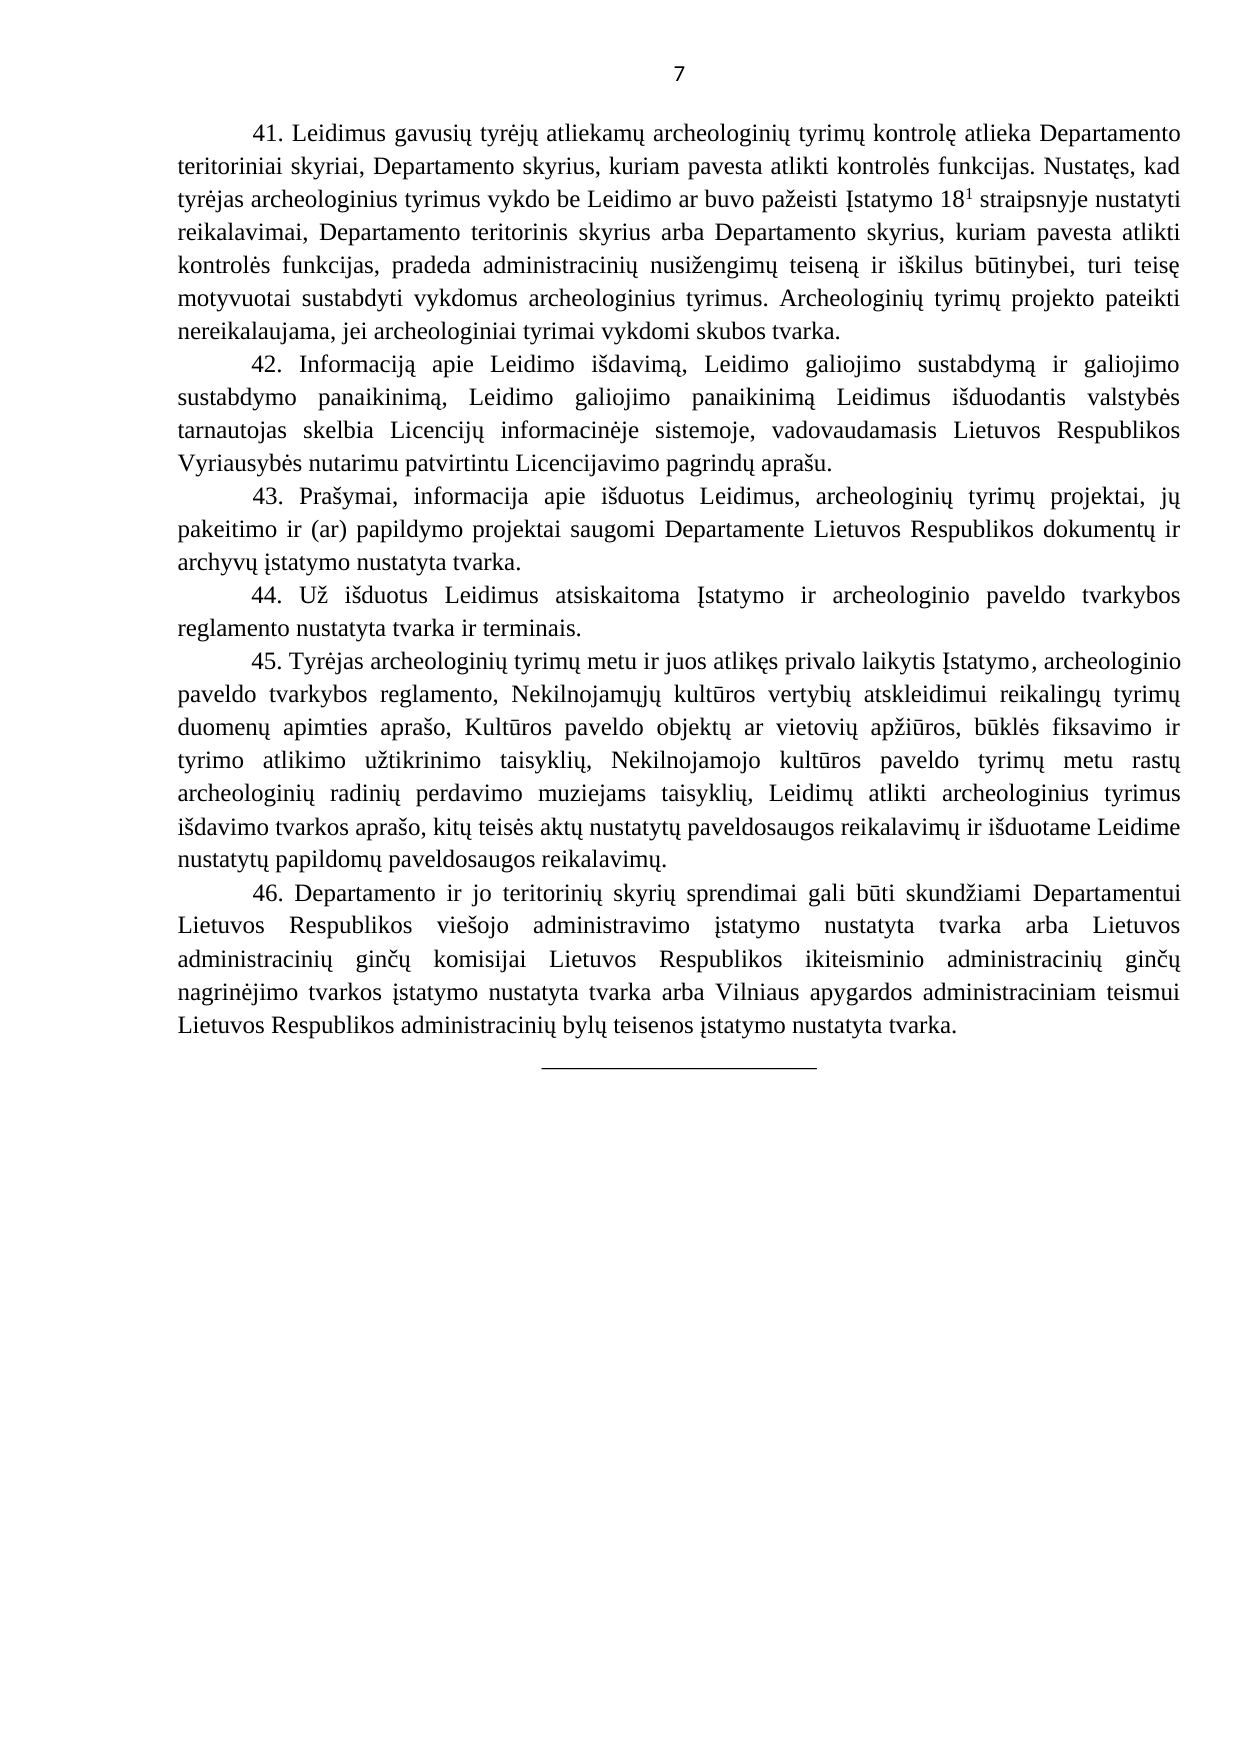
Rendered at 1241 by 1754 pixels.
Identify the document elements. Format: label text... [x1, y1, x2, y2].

text 44. Už išduotus Leidimus atsiskaitoma Įstatymo ir archeologinio paveldo tvarkybos reglamento nustatyta tvarka ir terminais. [177, 580, 1181, 642]
text 46. Departamento ir jo teritorinių skyrių sprendimai gali būti skundžiami Departamentui Lietuvos Respublikos viešojo administravimo įstatymo nustatyta tvarka arba Lietuvos administracinių ginčų komisijai Lietuvos Respublikos ikiteisminio administracinių ginčų nagrinėjimo tvarkos įstatymo nustatyta tvarka arba Vilniaus apygardos administraciniam teismui Lietuvos Respublikos administracinių bylų teisenos įstatymo nustatyta tvarka. [177, 878, 1181, 1038]
text 42. Informaciją apie Leidimo išdavimą, Leidimo galiojimo sustabdymą ir galiojimo sustabdymo panaikinimą, Leidimo galiojimo panaikinimą Leidimus išduodantis valstybės tarnautojas skelbia Licencijų informacinėje sistemoje, vadovaudamasis Lietuvos Respublikos Vyriausybės nutarimu patvirtintu Licencijavimo pagrindų aprašu. [177, 349, 1181, 477]
text ______________________ [177, 1043, 1181, 1071]
text 41. Leidimus gavusių tyrėjų atliekamų archeologinių tyrimų kontrolę atlieka Departamento teritoriniai skyriai, Departamento skyrius, kuriam pavesta atlikti kontrolės funkcijas. Nustatęs, kad tyrėjas archeologinius tyrimus vykdo be Leidimo ar buvo pažeisti Įstatymo 181 straipsnyje nustatyti reikalavimai, Departamento teritorinis skyrius arba Departamento skyrius, kuriam pavesta atlikti kontrolės funkcijas, pradeda administracinių nusižengimų teiseną ir iškilus būtinybei, turi teisę motyvuotai sustabdyti vykdomus archeologinius tyrimus. Archeologinių tyrimų projekto pateikti nereikalaujama, jei archeologiniai tyrimai vykdomi skubos tvarka. [177, 118, 1181, 345]
text 45. Tyrėjas archeologinių tyrimų metu ir juos atlikęs privalo laikytis Įstatymo, archeologinio paveldo tvarkybos reglamento, Nekilnojamųjų kultūros vertybių atskleidimui reikalingų tyrimų duomenų apimties aprašo, Kultūros paveldo objektų ar vietovių apžiūros, būklės fiksavimo ir tyrimo atlikimo užtikrinimo taisyklių, Nekilnojamojo kultūros paveldo tyrimų metu rastų archeologinių radinių perdavimo muziejams taisyklių, Leidimų atlikti archeologinius tyrimus išdavimo tvarkos aprašo, kitų teisės aktų nustatytų paveldosaugos reikalavimų ir išduotame Leidime nustatytų papildomų paveldosaugos reikalavimų. [177, 646, 1181, 873]
text 43. Prašymai, informacija apie išduotus Leidimus, archeologinių tyrimų projektai, jų pakeitimo ir (ar) papildymo projektai saugomi Departamente Lietuvos Respublikos dokumentų ir archyvų įstatymo nustatyta tvarka. [177, 481, 1181, 576]
